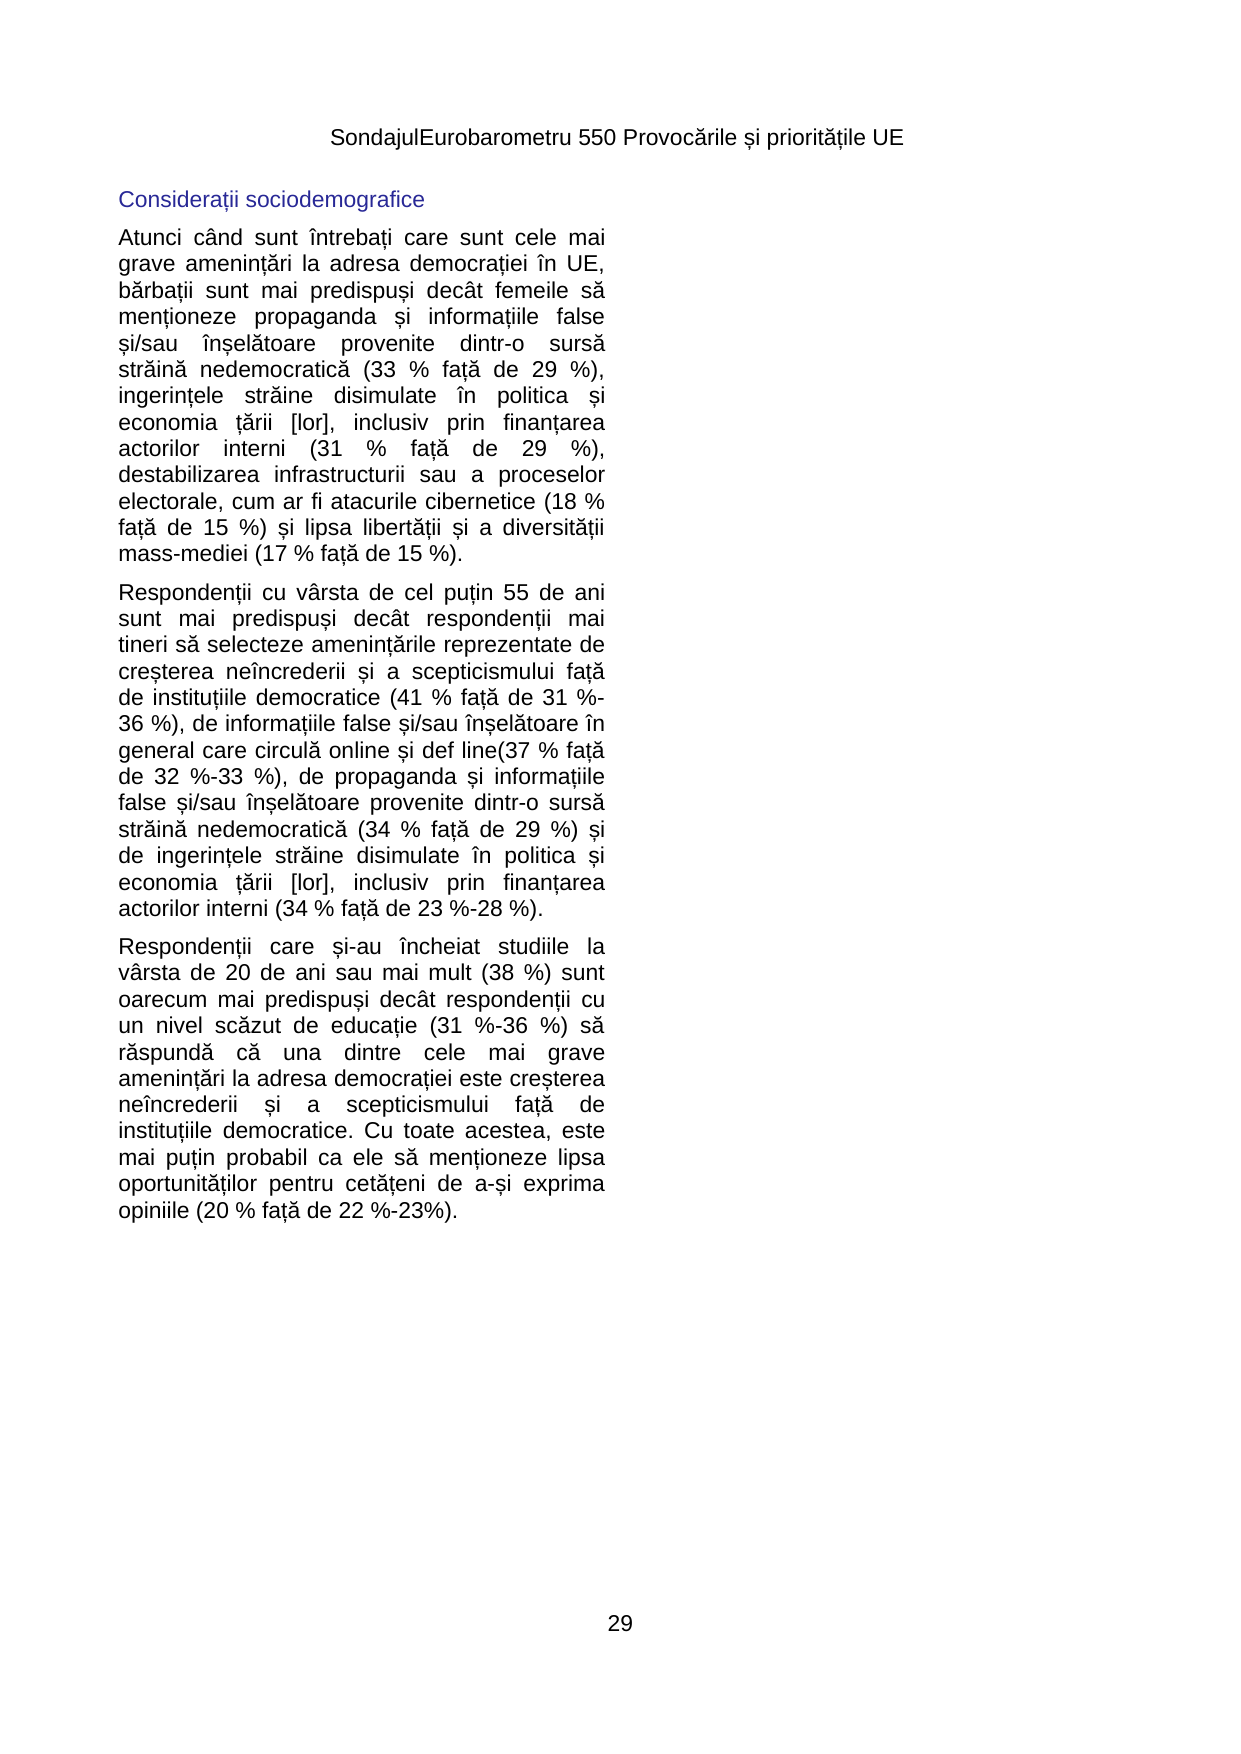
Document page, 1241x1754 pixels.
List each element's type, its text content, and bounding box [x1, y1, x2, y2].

text Considerații sociodemografice [118, 186, 605, 212]
text Atunci când sunt întrebați care sunt cele mai grave amenințări la adresa democrației în UE, bărbații sunt mai predispuși decât femeile să menționeze propaganda și informațiile false și/sau înșelătoare provenite dintr-o sursă străină nedemocratică (33 % față de 29 %), ingerințele străine disimulate în politica și economia țării [lor], inclusiv prin finanțarea actorilor interni (31 % față de 29 %), destabilizarea infrastructurii sau a proceselor electorale, cum ar fi atacurile cibernetice (18 % față de 15 %) și lipsa libertății și a diversității mass-mediei (17 % față de 15 %). [118, 224, 605, 567]
text Respondenții cu vârsta de cel puțin 55 de ani sunt mai predispuși decât respondenții mai tineri să selecteze amenințările reprezentate de creșterea neîncrederii și a scepticismului față de instituțiile democratice (41 % față de 31 %-36 %), de informațiile false și/sau înșelătoare în general care circulă online și def line(37 % față de 32 %-33 %), de propaganda și informațiile false și/sau înșelătoare provenite dintr-o sursă străină nedemocratică (34 % față de 29 %) și de ingerințele străine disimulate în politica și economia țării [lor], inclusiv prin finanțarea actorilor interni (34 % față de 23 %-28 %). [118, 578, 605, 921]
text Respondenții care și-au încheiat studiile la vârsta de 20 de ani sau mai mult (38 %) sunt oarecum mai predispuși decât respondenții cu un nivel scăzut de educație (31 %-36 %) să răspundă că una dintre cele mai grave amenințări la adresa democrației este creșterea neîncrederii și a scepticismului față de instituțiile democratice. Cu toate acestea, este mai puțin probabil ca ele să menționeze lipsa oportunităților pentru cetățeni de a-și exprima opiniile (20 % față de 22 %-23%). [118, 933, 605, 1223]
